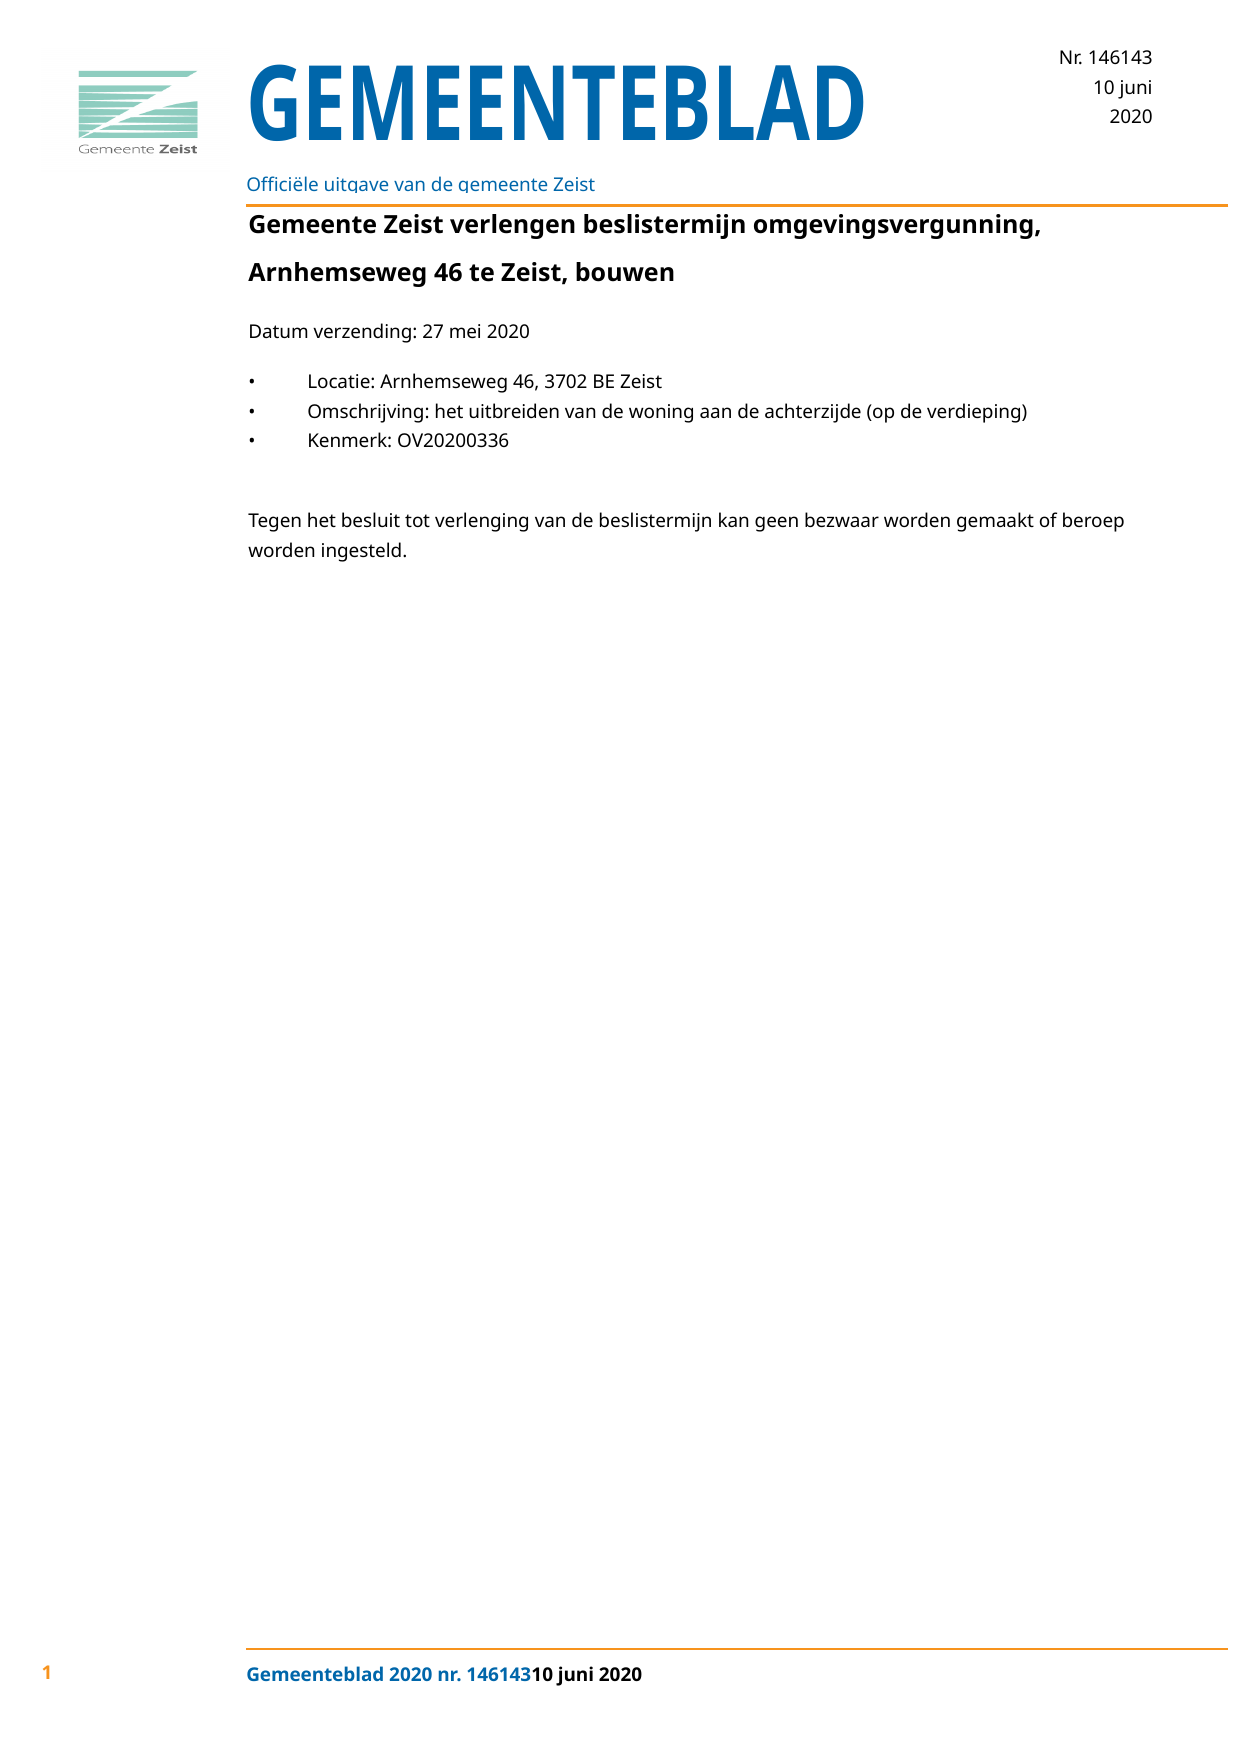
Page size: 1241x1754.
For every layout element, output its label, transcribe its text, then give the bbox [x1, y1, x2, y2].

list Omschrijving: het uitbreiden van de woning aan de achterzijde (op de verdieping) [248, 398, 1152, 424]
text Tegen het besluit tot verlenging van de beslistermijn kan geen bezwaar worden gemaakt of beroep worden ingesteld. [248, 507, 1152, 563]
list Kenmerk: OV20200336 [248, 427, 1152, 453]
list Locatie: Arnhemseweg 46, 3702 BE Zeist [248, 368, 1152, 394]
picture [41, 47, 231, 172]
text Datum verzending: 27 mei 2020 [248, 318, 1152, 344]
text Gemeente Zeist verlengen beslistermijn omgevingsvergunning, Arnhemseweg 46 te Zeist, bouwen [248, 207, 1152, 288]
